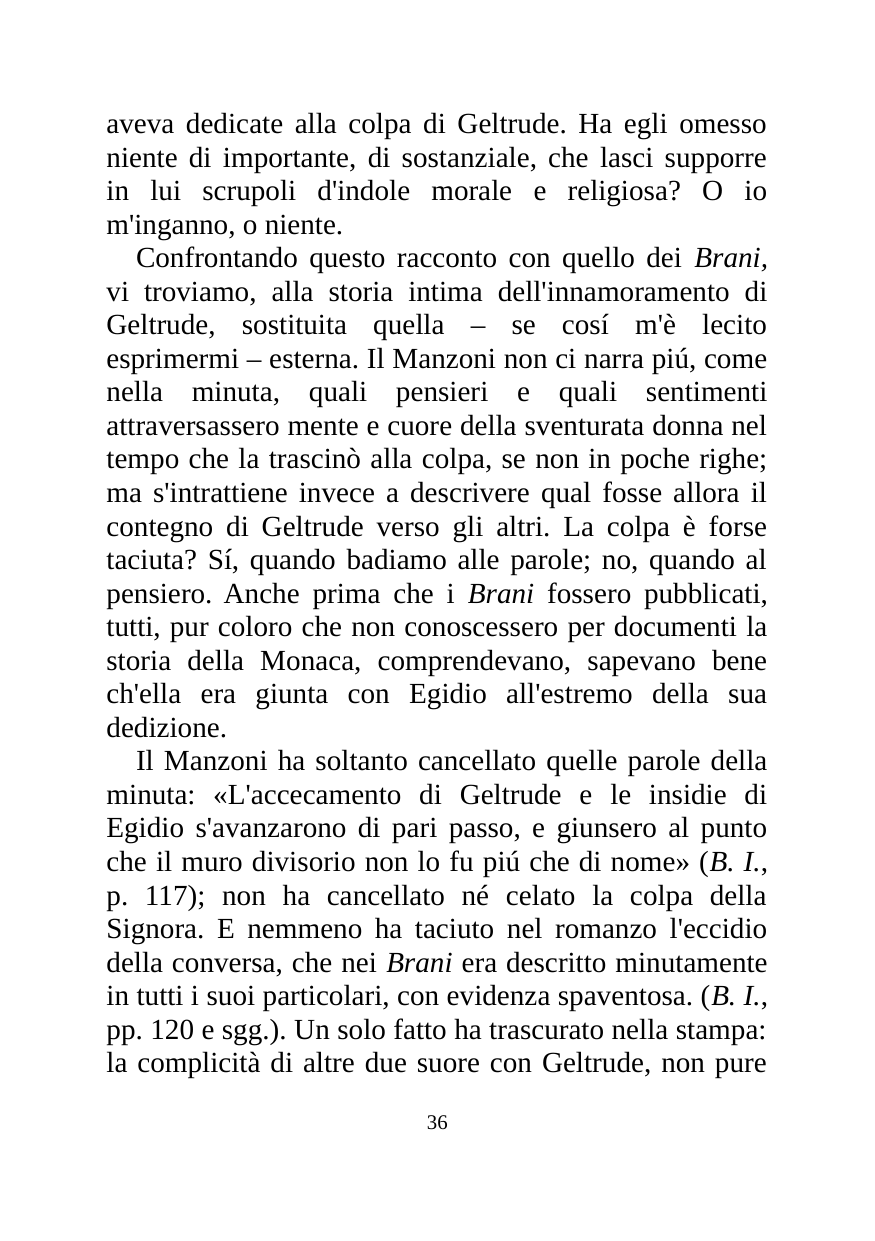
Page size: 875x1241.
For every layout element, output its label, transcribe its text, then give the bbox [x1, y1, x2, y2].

text Il Manzoni ha soltanto cancellato quelle parole della minuta: «L'accecamento di Geltrude e le insidie di Egidio s'avanzarono di pari passo, e giunsero al punto che il muro divisorio non lo fu piú che di nome» (B. I., p. 117); non ha cancellato né celato la colpa della Signora. E nemmeno ha taciuto nel romanzo l'eccidio della conversa, che nei Brani era descritto minutamente in tutti i suoi particolari, con evidenza spaventosa. (B. I., pp. 120 e sgg.). Un solo fatto ha trascurato nella stampa: la complicità di altre due suore con Geltrude, non pure [106, 743, 768, 1079]
text aveva dedicate alla colpa di Geltrude. Ha egli omesso niente di importante, di sostanziale, che lasci supporre in lui scrupoli d'indole morale e religiosa? O io m'inganno, o niente. [106, 106, 768, 240]
text Confrontando questo racconto con quello dei Brani, vi troviamo, alla storia intima dell'innamoramento di Geltrude, sostituita quella – se cosí m'è lecito esprimermi – esterna. Il Manzoni non ci narra piú, come nella minuta, quali pensieri e quali sentimenti attraversassero mente e cuore della sventurata donna nel tempo che la trascinò alla colpa, se non in poche righe; ma s'intrattiene invece a descrivere qual fosse allora il contegno di Geltrude verso gli altri. La colpa è forse taciuta? Sí, quando badiamo alle parole; no, quando al pensiero. Anche prima che i Brani fossero pubblicati, tutti, pur coloro che non conoscessero per documenti la storia della Monaca, comprendevano, sapevano bene ch'ella era giunta con Egidio all'estremo della sua dedizione. [106, 240, 768, 743]
